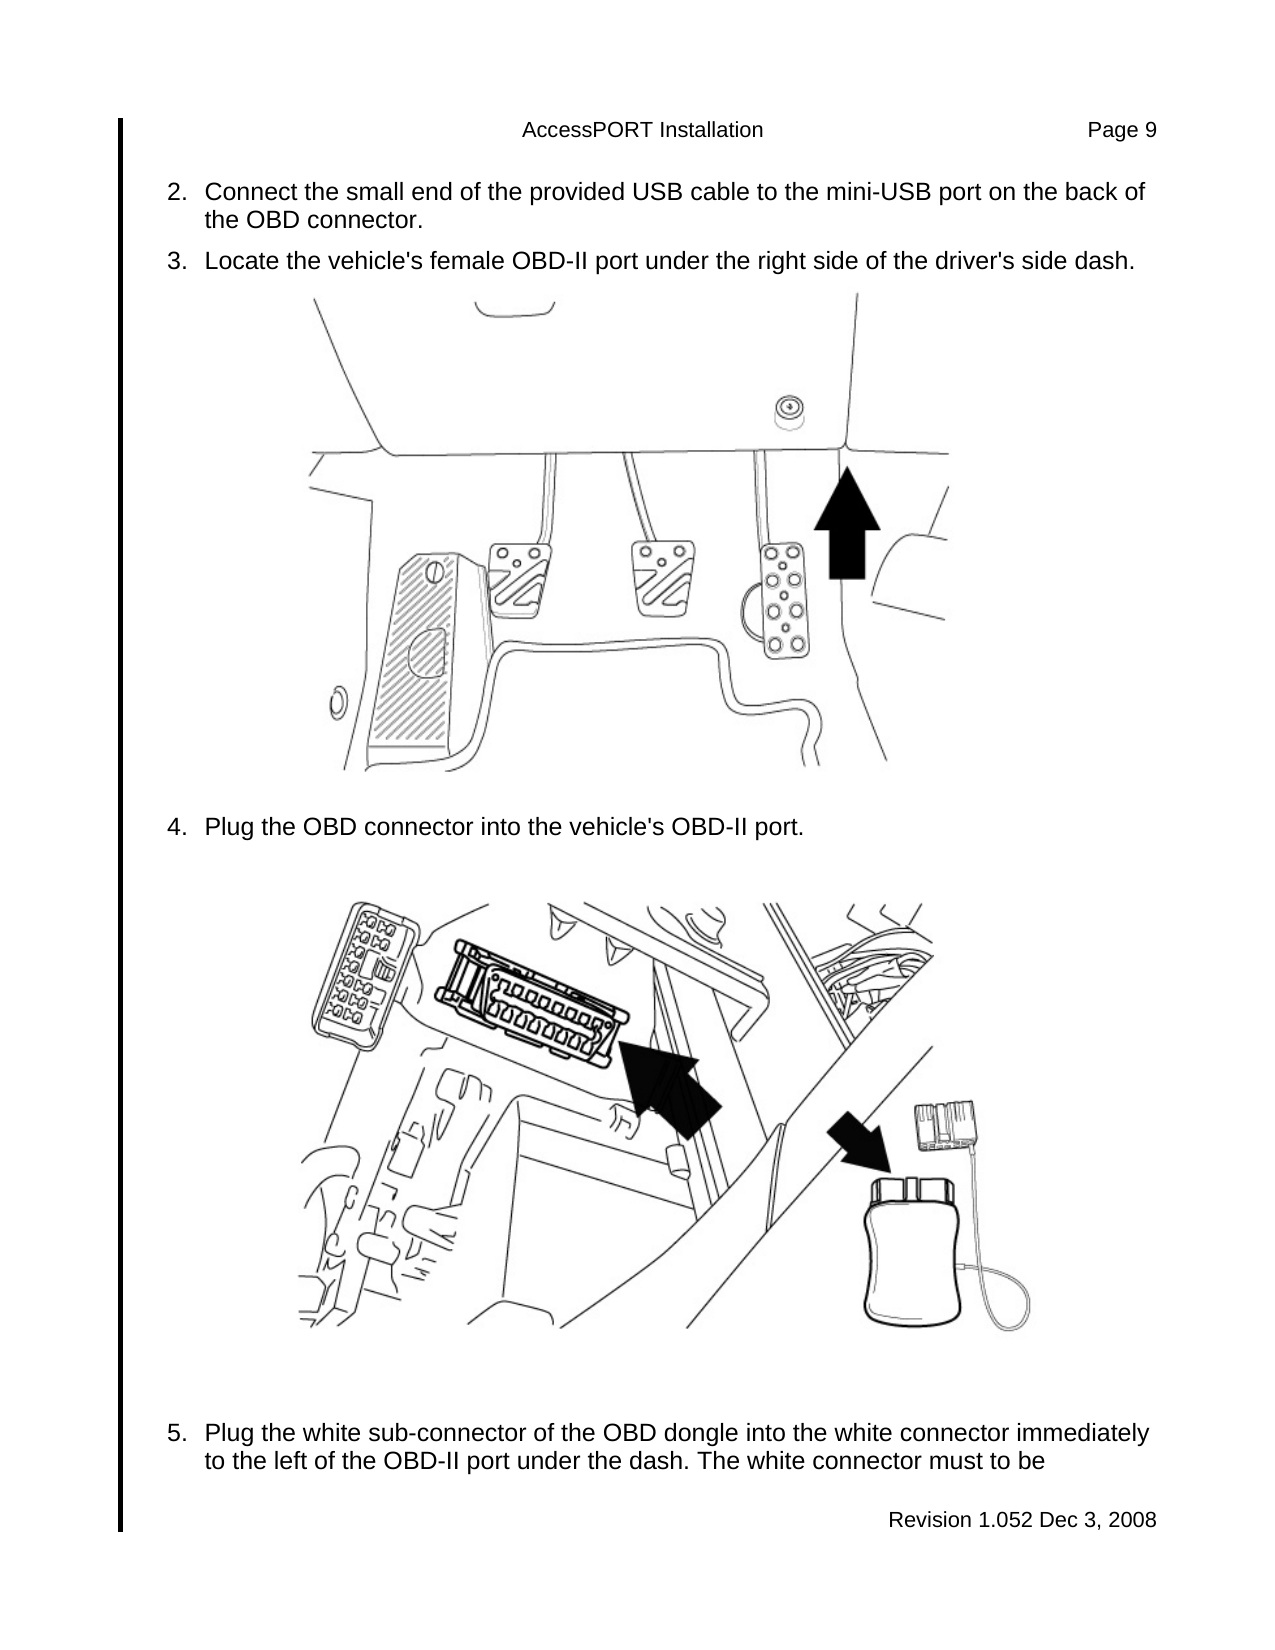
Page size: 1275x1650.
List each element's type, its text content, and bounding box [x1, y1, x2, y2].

picture [259, 286, 1021, 772]
list Plug the OBD connector into the vehicle's OBD-II port. [167, 812, 1157, 840]
list Locate the vehicle's female OBD-II port under the right side of the driver's side dash. [167, 246, 1157, 274]
picture [276, 856, 1053, 1346]
list Connect the small end of the provided USB cable to the mini-USB port on the back of the OBD connector. [167, 178, 1157, 234]
list Plug the white sub-connector of the OBD dongle into the white connector immediately to the left of the OBD-II port under the dash. The white connector must to be [167, 1418, 1157, 1474]
